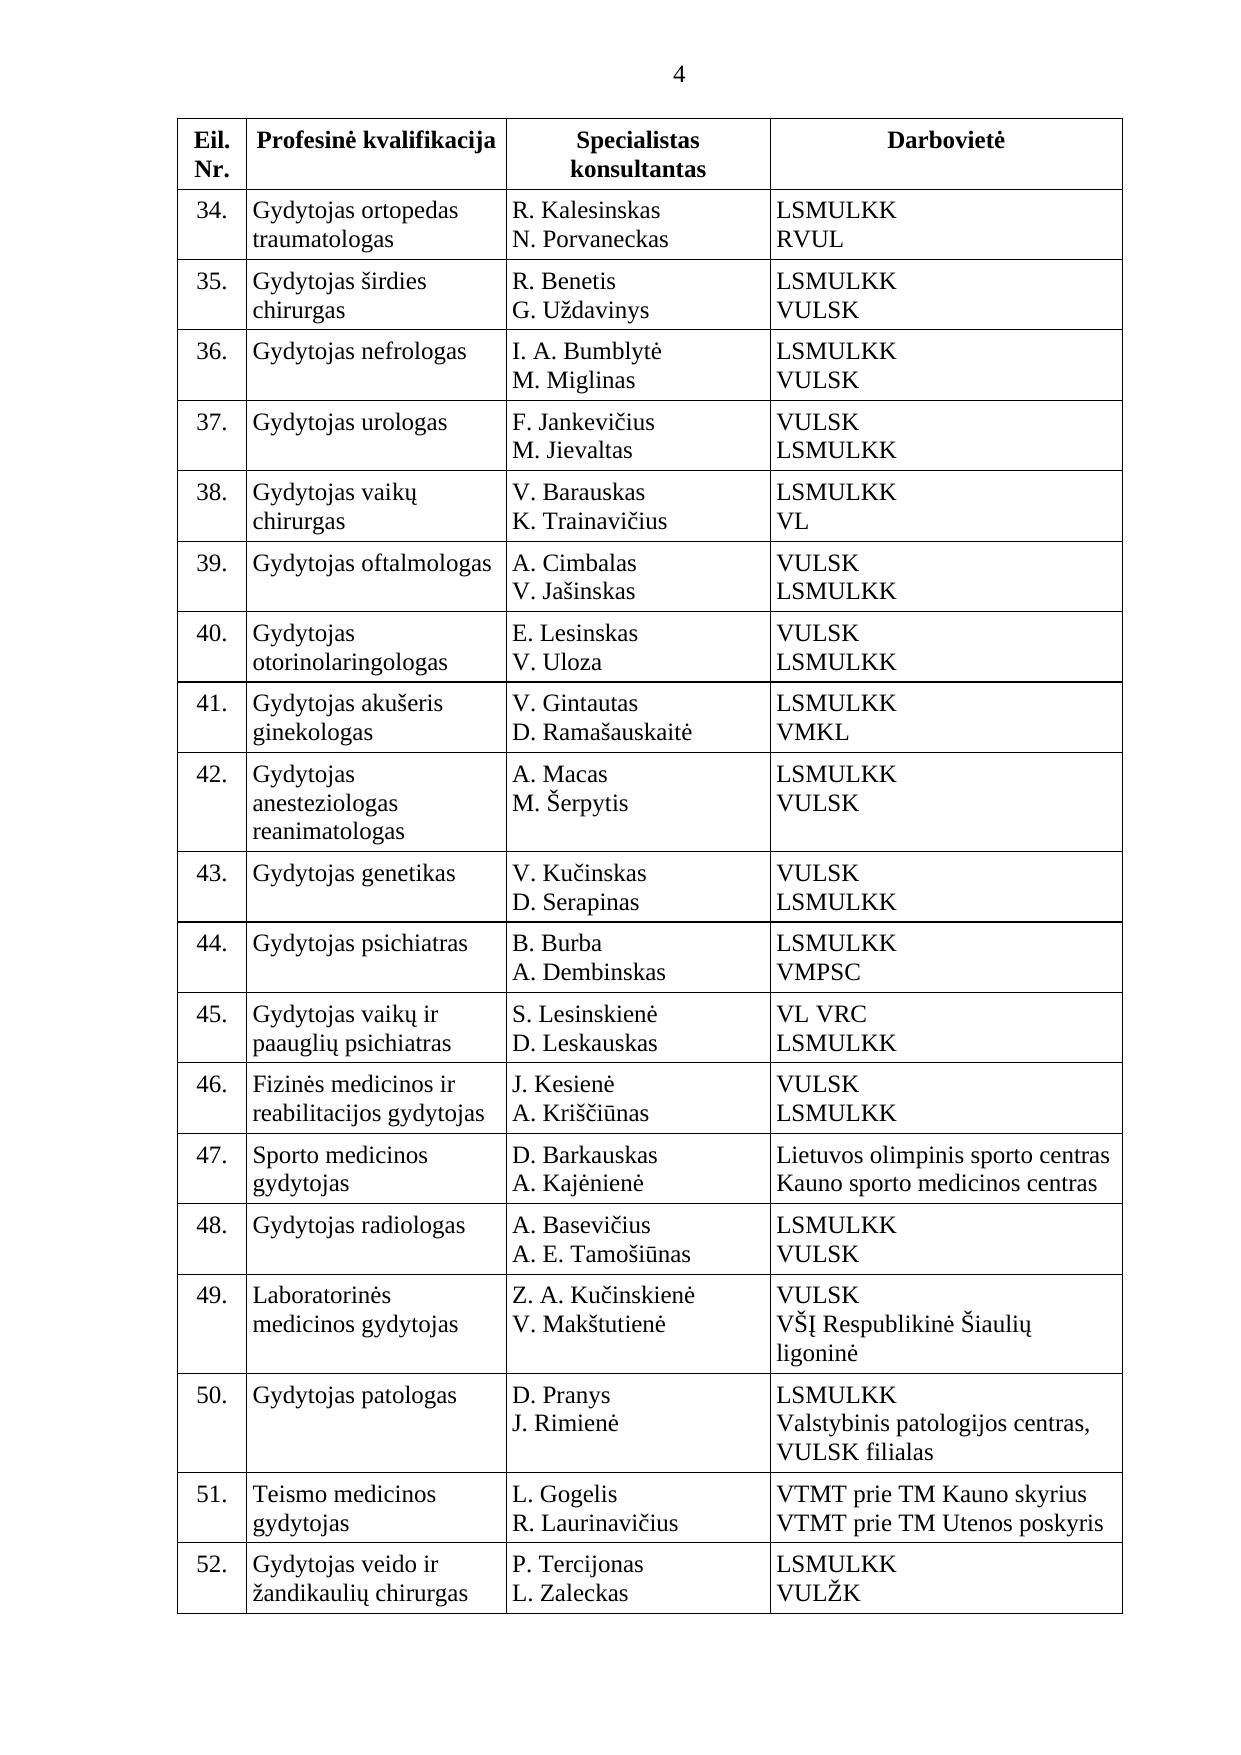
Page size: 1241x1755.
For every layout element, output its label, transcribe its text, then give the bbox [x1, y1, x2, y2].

table_cell LSMULKK VULŽK [771, 1543, 1122, 1613]
table_cell Gydytojas patologas [247, 1374, 506, 1472]
table_cell 36. [178, 330, 246, 400]
table_cell E. Lesinskas V. Uloza [507, 612, 770, 681]
table_cell Lietuvos olimpinis sporto centras Kauno sporto medicinos centras [771, 1134, 1122, 1203]
table_cell Gydytojas veido ir žandikaulių chirurgas [247, 1543, 506, 1613]
table_cell 49. [178, 1275, 246, 1373]
table_cell 48. [178, 1204, 246, 1273]
table_cell 35. [178, 260, 246, 329]
table_cell VULSK LSMULKK [771, 852, 1122, 921]
table_cell LSMULKK Valstybinis patologijos centras, VULSK filialas [771, 1374, 1122, 1472]
table_cell VL VRC LSMULKK [771, 993, 1122, 1062]
table_header Specialistas konsultantas [507, 119, 770, 188]
table_cell I. A. Bumblytė M. Miglinas [507, 330, 770, 400]
table_cell A. Macas M. Šerpytis [507, 753, 770, 851]
table_cell 37. [178, 401, 246, 470]
table_cell V. Kučinskas D. Serapinas [507, 852, 770, 921]
table_cell L. Gogelis R. Laurinavičius [507, 1473, 770, 1542]
table_cell Gydytojas vaikų chirurgas [247, 471, 506, 541]
table_cell 46. [178, 1063, 246, 1133]
table_cell LSMULKK VMPSC [771, 923, 1122, 992]
table_cell Gydytojas ortopedas traumatologas [247, 190, 506, 259]
table_cell R. Kalesinskas N. Porvaneckas [507, 190, 770, 259]
table_cell Gydytojas psichiatras [247, 923, 506, 992]
table_cell 52. [178, 1543, 246, 1613]
table_header Profesinė kvalifikacija [247, 119, 506, 188]
table_cell Sporto medicinos gydytojas [247, 1134, 506, 1203]
table_cell VULSK LSMULKK [771, 612, 1122, 681]
table_cell VULSK LSMULKK [771, 401, 1122, 470]
table_cell S. Lesinskienė D. Leskauskas [507, 993, 770, 1062]
table_cell LSMULKK RVUL [771, 190, 1122, 259]
table_cell 38. [178, 471, 246, 541]
table_cell Gydytojas vaikų ir paauglių psichiatras [247, 993, 506, 1062]
table_cell VTMT prie TM Kauno skyrius VTMT prie TM Utenos poskyris [771, 1473, 1122, 1542]
table_cell A. Basevičius A. E. Tamošiūnas [507, 1204, 770, 1273]
table_cell Gydytojas širdies chirurgas [247, 260, 506, 329]
table_cell 44. [178, 923, 246, 992]
table_cell LSMULKK VULSK [771, 260, 1122, 329]
table_cell LSMULKK VULSK [771, 1204, 1122, 1273]
table_cell 47. [178, 1134, 246, 1203]
table_cell P. Tercijonas L. Zaleckas [507, 1543, 770, 1613]
table_cell Gydytojas urologas [247, 401, 506, 470]
table_cell Gydytojas anesteziologas reanimatologas [247, 753, 506, 851]
table_cell V. Gintautas D. Ramašauskaitė [507, 683, 770, 752]
table_cell A. Cimbalas V. Jašinskas [507, 542, 770, 611]
table_cell 50. [178, 1374, 246, 1472]
table_cell Gydytojas radiologas [247, 1204, 506, 1273]
table_cell 43. [178, 852, 246, 921]
table_cell VULSK VŠĮ Respublikinė Šiaulių ligoninė [771, 1275, 1122, 1373]
table_cell VULSK LSMULKK [771, 542, 1122, 611]
table_cell Gydytojas akušeris ginekologas [247, 683, 506, 752]
table_cell 45. [178, 993, 246, 1062]
table_cell R. Benetis G. Uždavinys [507, 260, 770, 329]
table_cell 51. [178, 1473, 246, 1542]
table_cell 41. [178, 683, 246, 752]
table_header Eil. Nr. [178, 119, 246, 188]
table_cell 34. [178, 190, 246, 259]
table_cell Gydytojas genetikas [247, 852, 506, 921]
table_cell 42. [178, 753, 246, 851]
table_cell B. Burba A. Dembinskas [507, 923, 770, 992]
table_cell LSMULKK VULSK [771, 330, 1122, 400]
table_cell Z. A. Kučinskienė V. Makštutienė [507, 1275, 770, 1373]
table_cell Laboratorinės medicinos gydytojas [247, 1275, 506, 1373]
table_cell V. Barauskas K. Trainavičius [507, 471, 770, 541]
table_cell LSMULKK VULSK [771, 753, 1122, 851]
table_cell 40. [178, 612, 246, 681]
table_cell Fizinės medicinos ir reabilitacijos gydytojas [247, 1063, 506, 1133]
table_cell LSMULKK VL [771, 471, 1122, 541]
table_cell F. Jankevičius M. Jievaltas [507, 401, 770, 470]
table_cell Gydytojas oftalmologas [247, 542, 506, 611]
table_header Darbovietė [771, 119, 1122, 188]
table_cell VULSK LSMULKK [771, 1063, 1122, 1133]
table_cell Gydytojas nefrologas [247, 330, 506, 400]
table_cell J. Kesienė A. Kriščiūnas [507, 1063, 770, 1133]
table_cell D. Pranys J. Rimienė [507, 1374, 770, 1472]
table_cell Gydytojas otorinolaringologas [247, 612, 506, 681]
table_cell D. Barkauskas A. Kajėnienė [507, 1134, 770, 1203]
table_cell 39. [178, 542, 246, 611]
table_cell LSMULKK VMKL [771, 683, 1122, 752]
table_cell Teismo medicinos gydytojas [247, 1473, 506, 1542]
